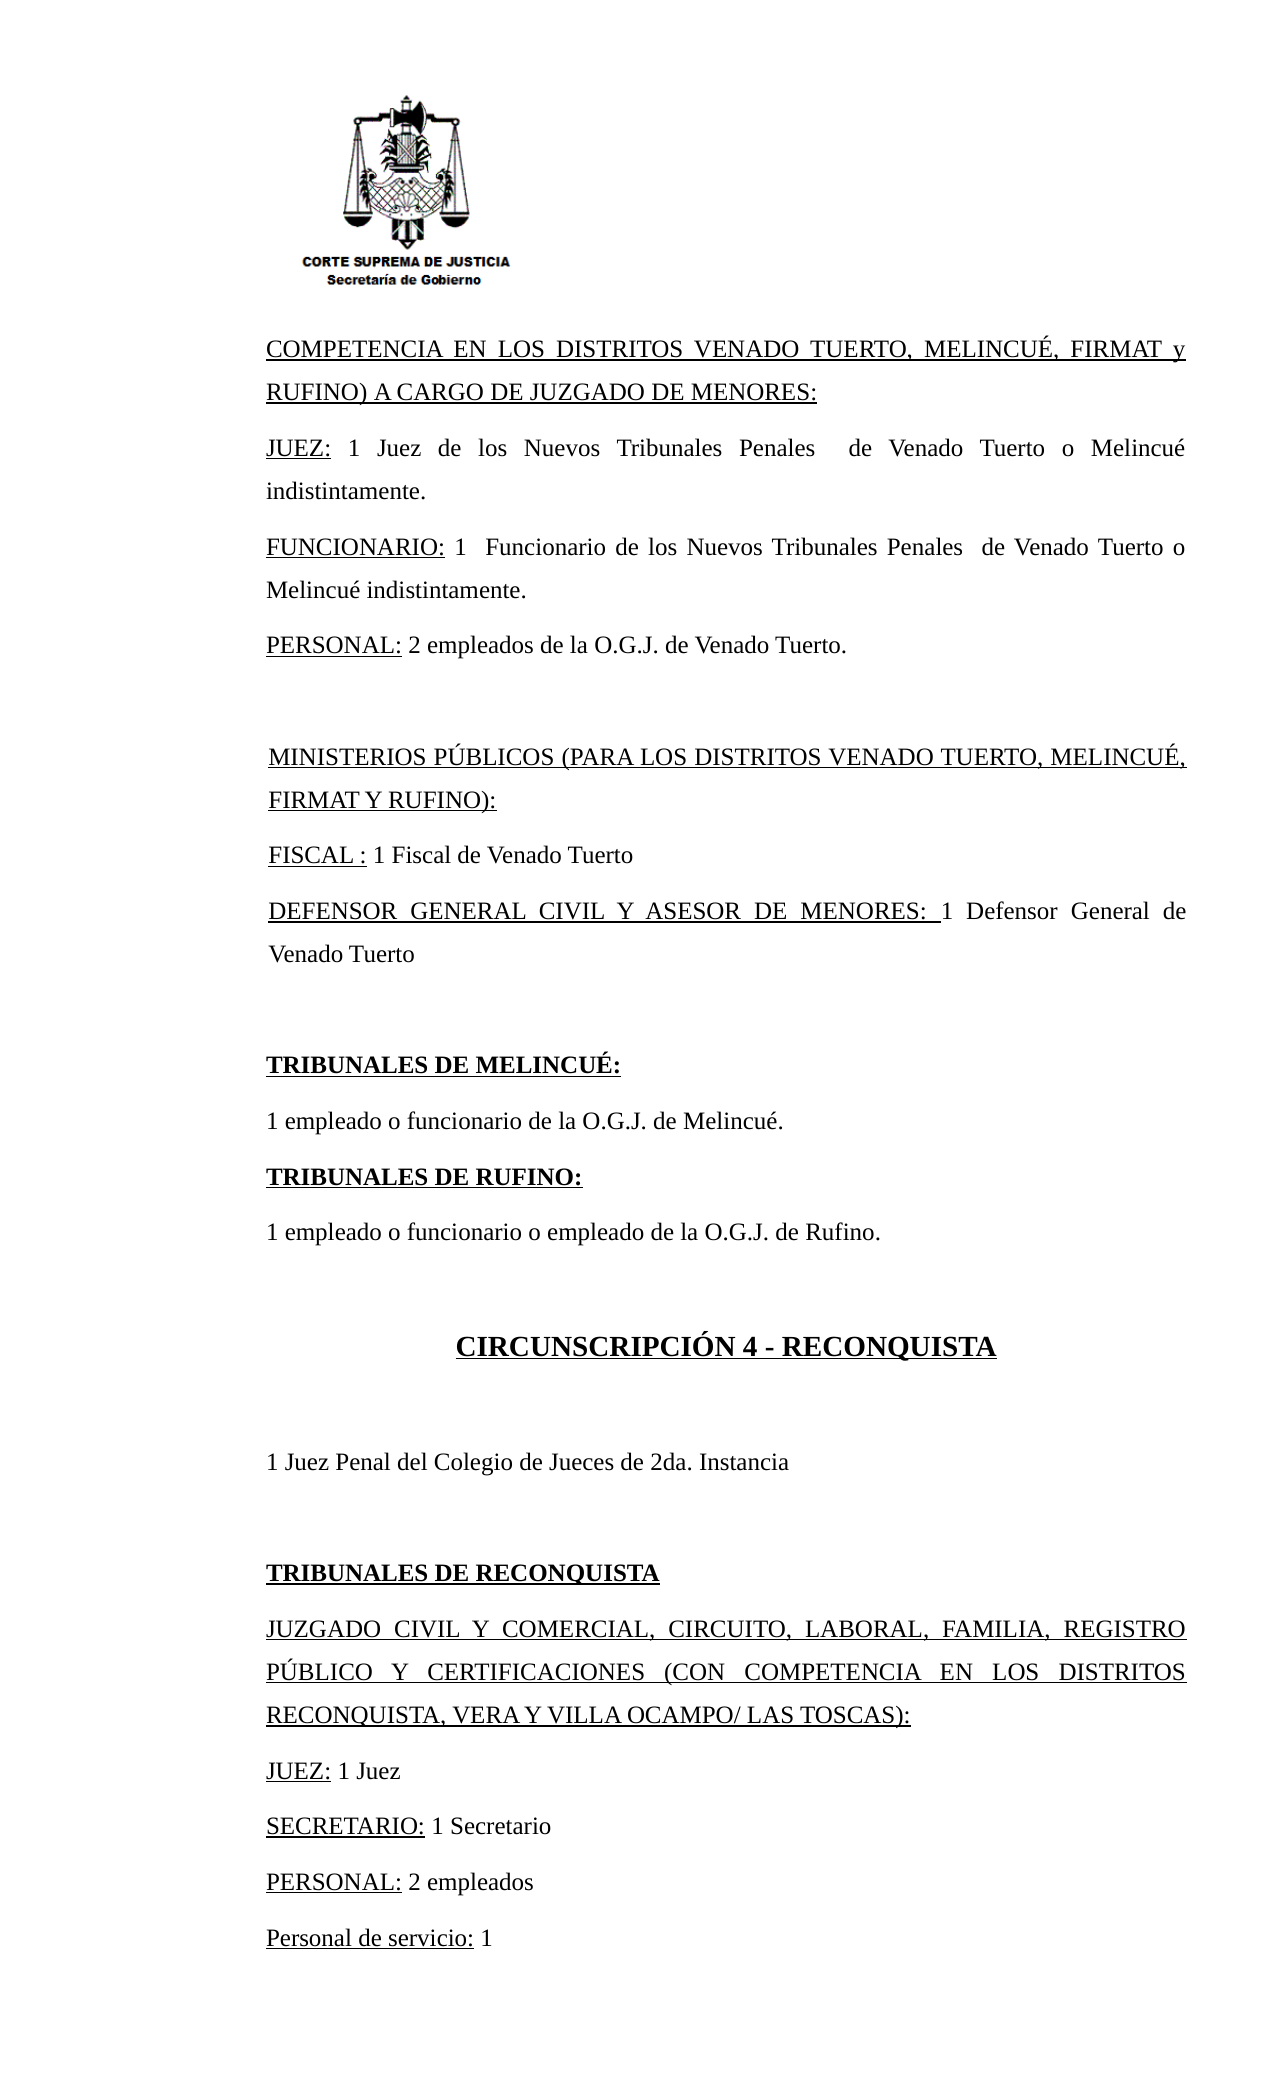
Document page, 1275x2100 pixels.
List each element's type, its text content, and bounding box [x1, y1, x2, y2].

text RUFINO) A CARGO DE JUZGADO DE MENORES: [266, 361, 1186, 406]
text CIRCUNSCRIPCIÓN 4 - RECONQUISTA [266, 1329, 1186, 1362]
text JUEZ: 1 Juez de los Nuevos Tribunales Penales de Venado Tuerto o Melincué indistintamente. [266, 433, 1186, 505]
text PERSONAL: 2 empleados de la O.G.J. de Venado Tuerto. [266, 631, 1186, 659]
text SECRETARIO: 1 Secretario [266, 1811, 1186, 1840]
text Personal de servicio: 1 [266, 1923, 1186, 1951]
text 1 Juez Penal del Colegio de Jueces de 2da. Instancia [266, 1447, 1186, 1476]
text 1 empleado o funcionario de la O.G.J. de Melincué. [266, 1106, 1186, 1135]
text PÚBLICO Y CERTIFICACIONES (CON COMPETENCIA EN LOS DISTRITOS [266, 1640, 1186, 1682]
text 1 empleado o funcionario o empleado de la O.G.J. de Rufino. [266, 1217, 1186, 1246]
text JUEZ: 1 Juez [266, 1756, 1186, 1784]
text COMPETENCIA EN LOS DISTRITOS VENADO TUERTO, MELINCUÉ, FIRMAT y [266, 334, 1186, 359]
text PERSONAL: 2 empleados [266, 1867, 1186, 1896]
text JUZGADO CIVIL Y COMERCIAL, CIRCUITO, LABORAL, FAMILIA, REGISTRO [266, 1614, 1186, 1639]
text TRIBUNALES DE RECONQUISTA [266, 1558, 1186, 1587]
text MINISTERIOS PÚBLICOS (PARA LOS DISTRITOS VENADO TUERTO, MELINCUÉ, [268, 742, 1186, 767]
text DEFENSOR GENERAL CIVIL Y ASESOR DE MENORES: 1 Defensor General de Venado Tuerto [268, 896, 1186, 968]
text TRIBUNALES DE RUFINO: [266, 1162, 1186, 1191]
text FISCAL : 1 Fiscal de Venado Tuerto [268, 841, 1186, 869]
text FIRMAT Y RUFINO): [268, 768, 1186, 814]
text TRIBUNALES DE MELINCUÉ: [266, 1051, 1186, 1079]
text RECONQUISTA, VERA Y VILLA OCAMPO/ LAS TOSCAS): [266, 1683, 1186, 1729]
text FUNCIONARIO: 1 Funcionario de los Nuevos Tribunales Penales de Venado Tuerto o Melincué indistintamente. [266, 532, 1186, 604]
